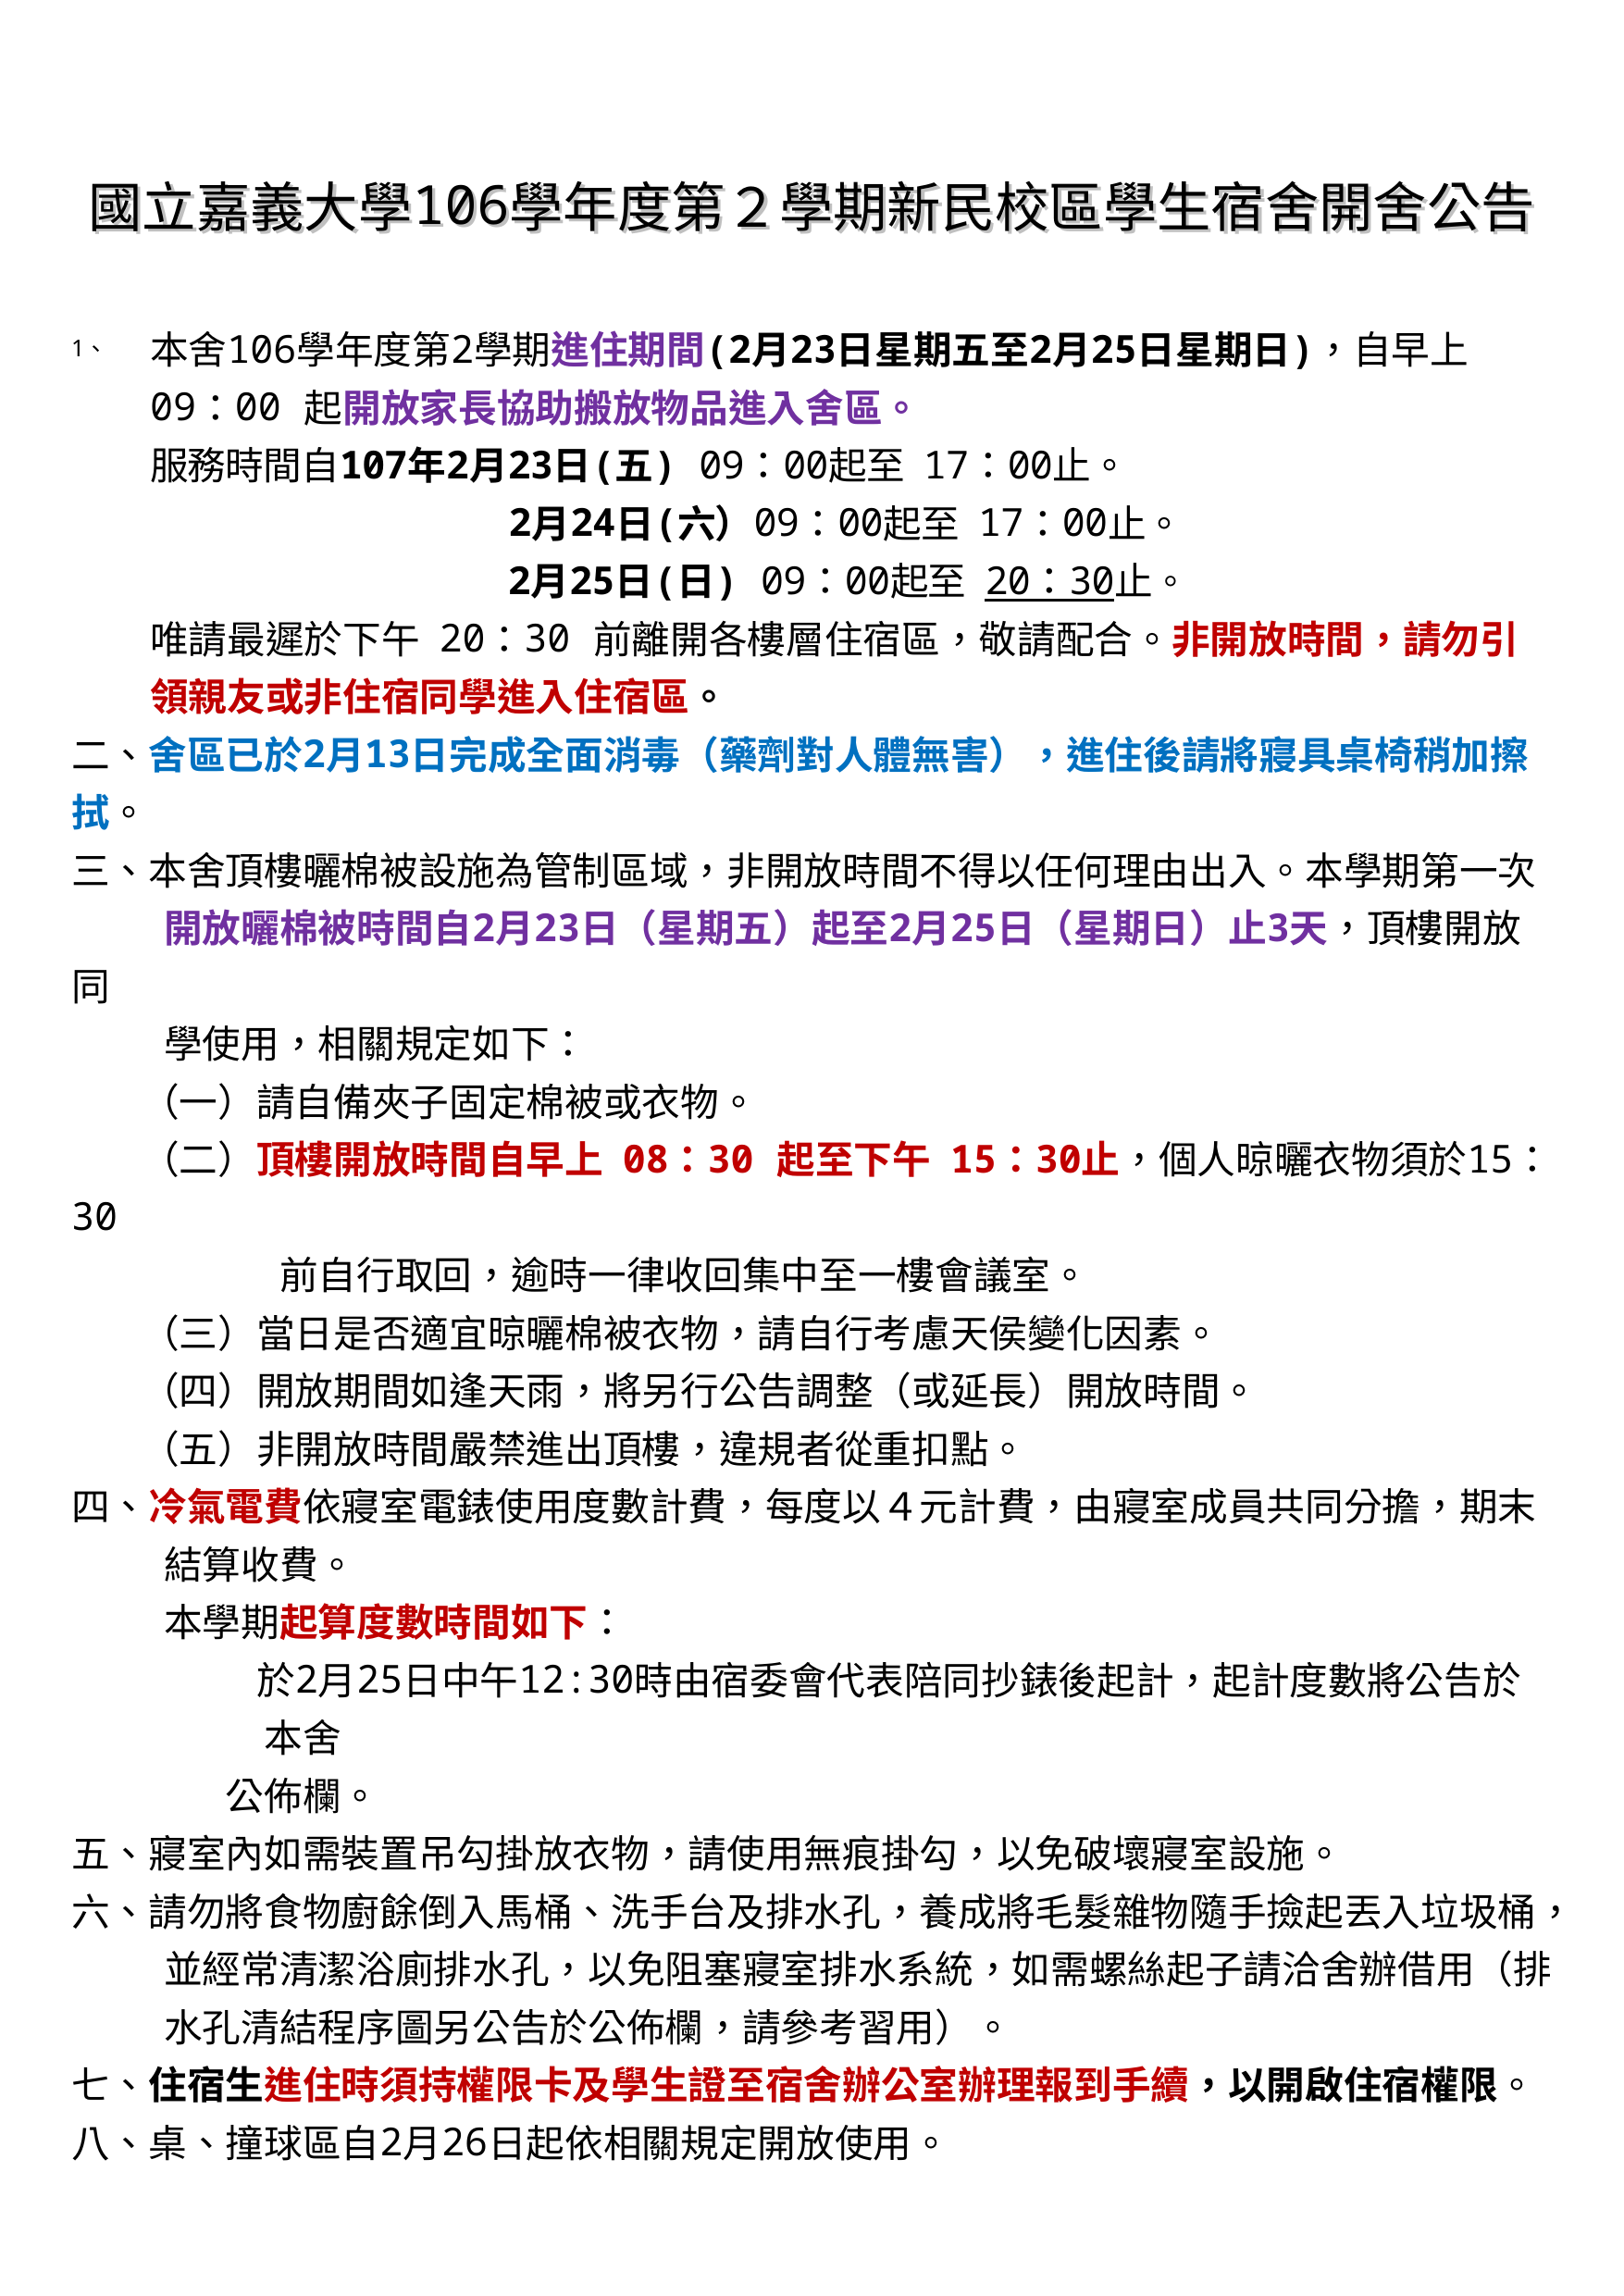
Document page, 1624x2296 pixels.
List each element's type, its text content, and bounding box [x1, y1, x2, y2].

text （五）非開放時間嚴禁進出頂樓，違規者從重扣點。 [71, 1409, 1552, 1466]
list 本舍106學年度第2學期進住期間(2月23日星期五至2月25日星期日)，自早上09：00 起開放家長協助搬放物品進入舍區。 [71, 309, 1552, 425]
text 並經常清潔浴廁排水孔，以免阻塞寢室排水系統，如需螺絲起子請洽舍辦借用（排 [71, 1929, 1552, 1987]
text 本學期起算度數時間如下： [71, 1582, 1552, 1640]
text 三、本舍頂樓曬棉被設施為管制區域，非開放時間不得以任何理由出入。本學期第一次 [71, 830, 1552, 887]
text 學使用，相關規定如下： [71, 1003, 1552, 1061]
text 七、住宿生進住時須持權限卡及學生證至宿舍辦公室辦理報到手續，以開啟住宿權限。 [71, 2044, 1552, 2103]
text 2月25日(日) 09：00起至 20：30止。 [150, 540, 1552, 599]
text 結算收費。 [71, 1524, 1552, 1582]
text 開放曬棉被時間自2月23日（星期五）起至2月25日（星期日）止3天，頂樓開放同 [71, 887, 1552, 1003]
text （一）請自備夾子固定棉被或衣物。 [71, 1061, 1552, 1119]
text （三）當日是否適宜晾曬棉被衣物，請自行考慮天侯變化因素。 [71, 1293, 1552, 1350]
text 四、冷氣電費依寢室電錶使用度數計費，每度以４元計費，由寢室成員共同分擔，期末 [71, 1466, 1552, 1524]
text （四）開放期間如逢天雨，將另行公告調整（或延長）開放時間。 [71, 1350, 1552, 1409]
text 前自行取回，逾時一律收回集中至一樓會議室。 [71, 1235, 1552, 1293]
text 2月24日(六）09：00起至 17：00止。 [150, 483, 1552, 540]
text 唯請最遲於下午 20：30 前離開各樓層住宿區，敬請配合。非開放時間，請勿引領親友或非住宿同學進入住宿區。 [150, 599, 1552, 714]
text 二、舍區已於2月13日完成全面消毒（藥劑對人體無害），進住後請將寢具桌椅稍加擦拭。 [71, 714, 1552, 830]
text 五、寢室內如需裝置吊勾掛放衣物，請使用無痕掛勾，以免破壞寢室設施。 [71, 1813, 1552, 1871]
text 六、請勿將食物廚餘倒入馬桶、洗手台及排水孔，養成將毛髮雜物隨手撿起丟入垃圾桶， [71, 1871, 1552, 1929]
text 服務時間自107年2月23日(五) 09：00起至 17：00止。 [150, 425, 1552, 483]
text 水孔清結程序圖另公告於公佈欄，請參考習用）。 [71, 1987, 1552, 2044]
text （二）頂樓開放時間自早上 08：30 起至下午 15：30止，個人晾曬衣物須於15：30 [71, 1119, 1552, 1235]
text 公佈欄。 [187, 1756, 1552, 1813]
text 國立嘉義大學106學年度第２學期新民校區學生宿舍開舍公告 [71, 136, 1552, 252]
text 八、桌、撞球區自2月26日起依相關規定開放使用。 [71, 2103, 1552, 2160]
text 於2月25日中午12:30時由宿委會代表陪同抄錶後起計，起計度數將公告於本舍 [71, 1640, 1552, 1756]
